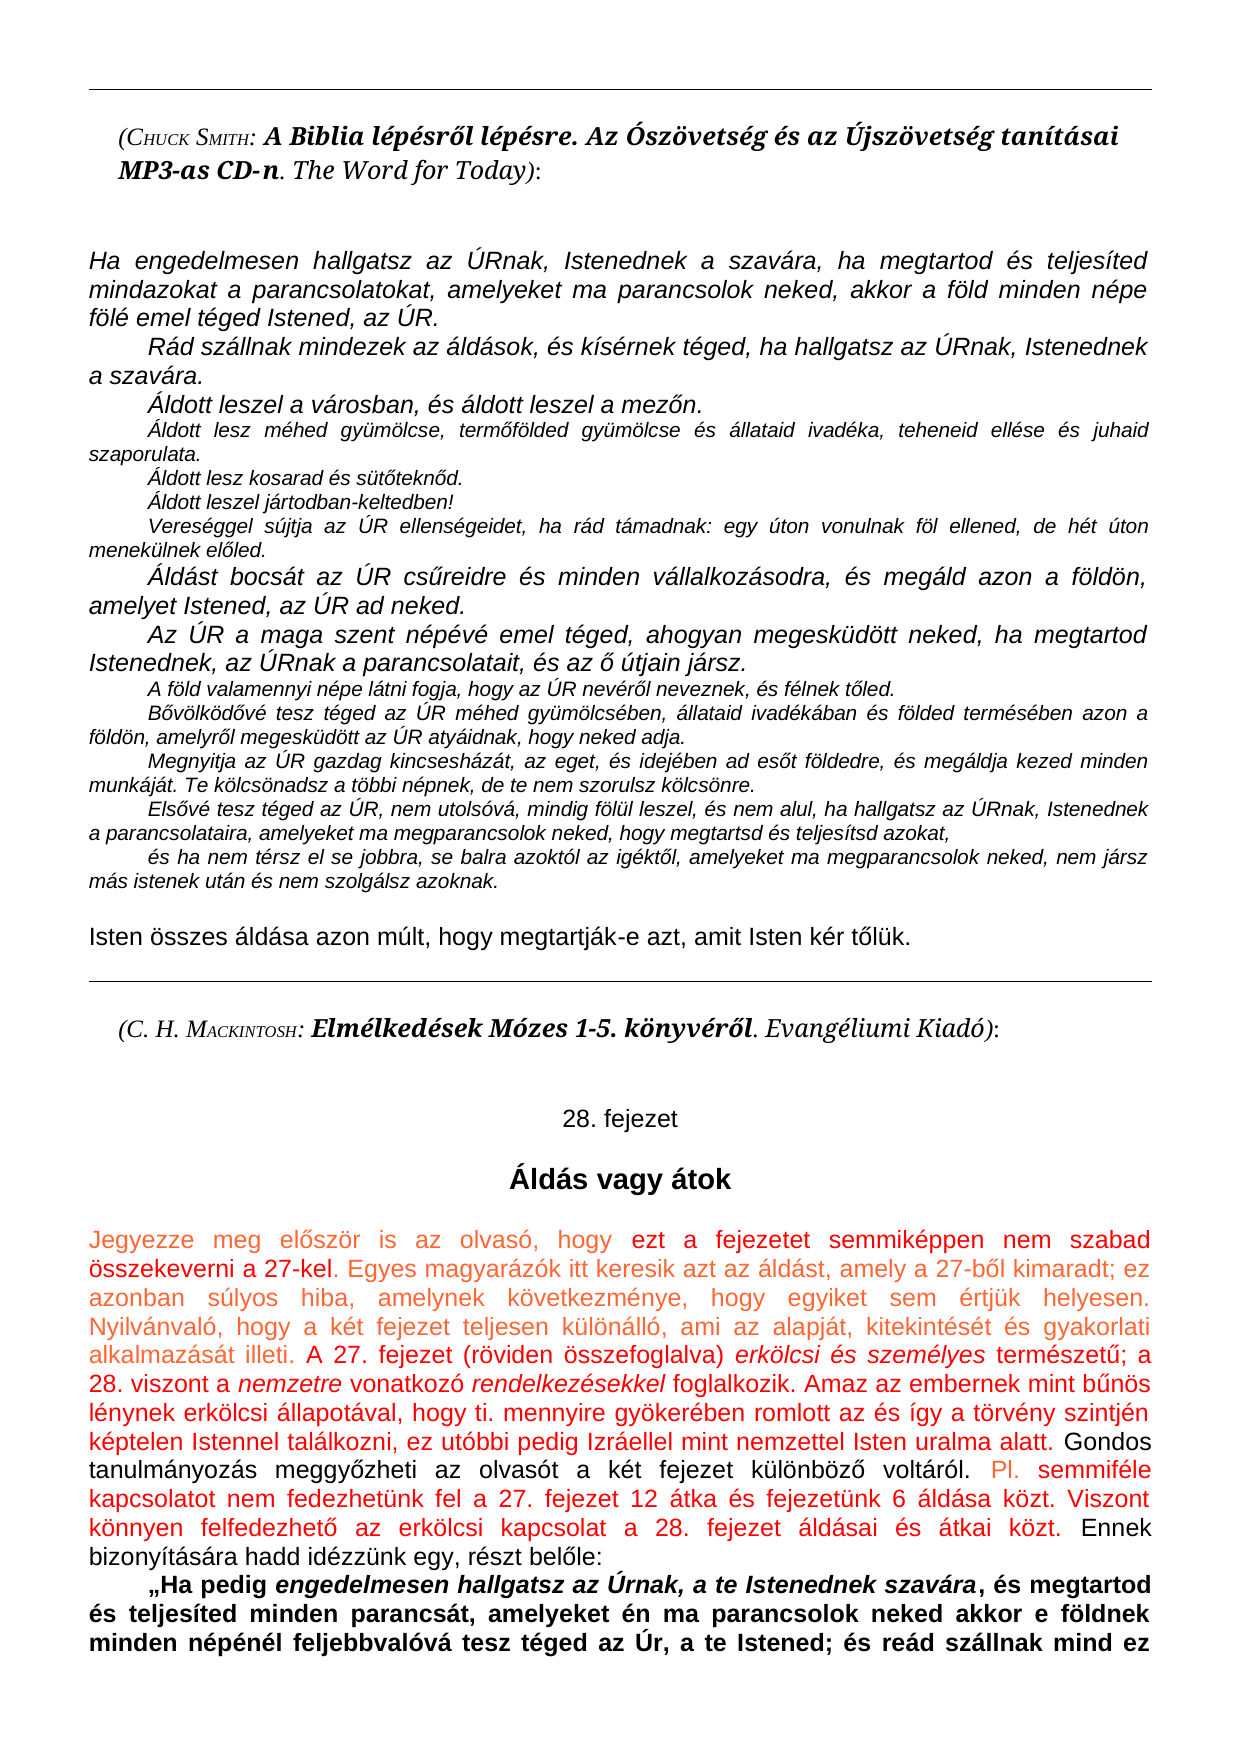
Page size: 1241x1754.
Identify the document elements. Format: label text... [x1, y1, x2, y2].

text Vereséggel sújtja az ÚR ellenségeidet, ha rád támadnak: egy úton vonulnak föl ellened, de hét úton menekülnek előled. [88, 514, 1152, 562]
text Ha engedelmesen hallgatsz az ÚRnak, Istenednek a szavára, ha megtartod és teljesíted mindazokat a parancsolatokat, amelyeket ma parancsolok neked, akkor a föld minden népe fölé emel téged Istened, az ÚR. [88, 246, 1152, 332]
text Az ÚR a maga szent népévé emel téged, ahogyan megesküdött neked, ha megtartod Istenednek, az ÚRnak a parancsolatait, és az ő útjain jársz. [88, 620, 1152, 677]
text és ha nem térsz el se jobbra, se balra azoktól az igéktől, amelyeket ma megparancsolok neked, nem jársz más istenek után és nem szolgálsz azoknak. [88, 845, 1152, 893]
text Megnyitja az ÚR gazdag kincsesházát, az eget, és idejében ad esőt földedre, és megáldja kezed minden munkáját. Te kölcsönadsz a többi népnek, de te nem szorulsz kölcsönre. [88, 749, 1152, 797]
text Bővölködővé tesz téged az ÚR méhed gyümölcsében, állataid ivadékában és földed termésében azon a földön, amelyről megesküdött az ÚR atyáidnak, hogy neked adja. [88, 701, 1152, 749]
text Áldott lesz kosarad és sütőteknőd. [88, 466, 1152, 490]
text Jegyezze meg először is az olvasó, hogy ezt a fejezetet semmiképpen nem szabad összekeverni a 27-kel. Egyes magyarázók itt keresik azt az áldást, amely a 27-ből kimaradt; ez azonban súlyos hiba, amelynek következménye, hogy egyiket sem értjük helyesen. Nyilvánvaló, hogy a két fejezet teljesen különálló, ami az alapját, kitekintését és gyakorlati alkalmazását illeti. A 27. fejezet (röviden összefoglalva) erkölcsi és személyes természetű; a 28. viszont a nemzetre vonatkozó rendelkezésekkel foglalkozik. Amaz az embernek mint bűnös lénynek erkölcsi állapotával, hogy ti. mennyire gyökerében romlott az és így a törvény szintjén képtelen Istennel találkozni, ez utóbbi pedig Izráellel mint nemzettel Isten uralma alatt. Gondos tanulmányozás meggyőzheti az olvasót a két fejezet különböző voltáról. Pl. semmiféle kapcsolatot nem fedezhetünk fel a 27. fejezet 12 átka és fejezetünk 6 áldása közt. Viszont könnyen felfedezhető az erkölcsi kapcsolat a 28. fejezet áldásai és átkai közt. Ennek bizonyítására hadd idézzünk egy, részt belőle: [88, 1225, 1152, 1570]
text Isten összes áldása azon múlt, hogy megtartják‑e azt, amit Isten kér tőlük. [88, 922, 1152, 951]
text „Ha pedig engedelmesen hallgatsz az Úrnak, a te Istenednek szavára, és megtartod és teljesíted minden parancsát, amelyeket én ma parancsolok neked akkor e földnek minden népénél feljebbvalóvá tesz téged az Úr, a te Istened; és reád szállnak mind ez [88, 1570, 1152, 1657]
text Áldott leszel jártodban-keltedben! [88, 490, 1152, 514]
text (Chuck Smith: A Biblia lépésről lépésre. Az Ószövetség és az Újszövetség tanításai MP3-as CD‑n. The Word for Today): [88, 90, 1152, 216]
text Áldott lesz méhed gyümölcse, termőfölded gyümölcse és állataid ivadéka, teheneid ellése és juhaid szaporulata. [88, 418, 1152, 466]
text Elsővé tesz téged az ÚR, nem utolsóvá, mindig fölül leszel, és nem alul, ha hallgatsz az ÚRnak, Istenednek a parancsolataira, amelyeket ma megparancsolok neked, hogy megtartsd és teljesítsd azokat, [88, 797, 1152, 845]
text Áldás vagy átok [88, 1162, 1152, 1196]
text (C. H. Mackintosh: Elmélkedések Mózes 1-5. könyvéről. Evangéliumi Kiadó): [88, 982, 1152, 1074]
text 28. fejezet [88, 1104, 1152, 1133]
text A föld valamennyi népe látni fogja, hogy az ÚR nevéről neveznek, és félnek tőled. [88, 677, 1152, 701]
text Áldott leszel a városban, és áldott leszel a mezőn. [88, 390, 1152, 418]
text Áldást bocsát az ÚR csűreidre és minden vállalkozásodra, és megáld azon a földön, amelyet Istened, az ÚR ad neked. [88, 562, 1152, 620]
text Rád szállnak mindezek az áldások, és kísérnek téged, ha hallgatsz az ÚRnak, Istenednek a szavára. [88, 332, 1152, 390]
